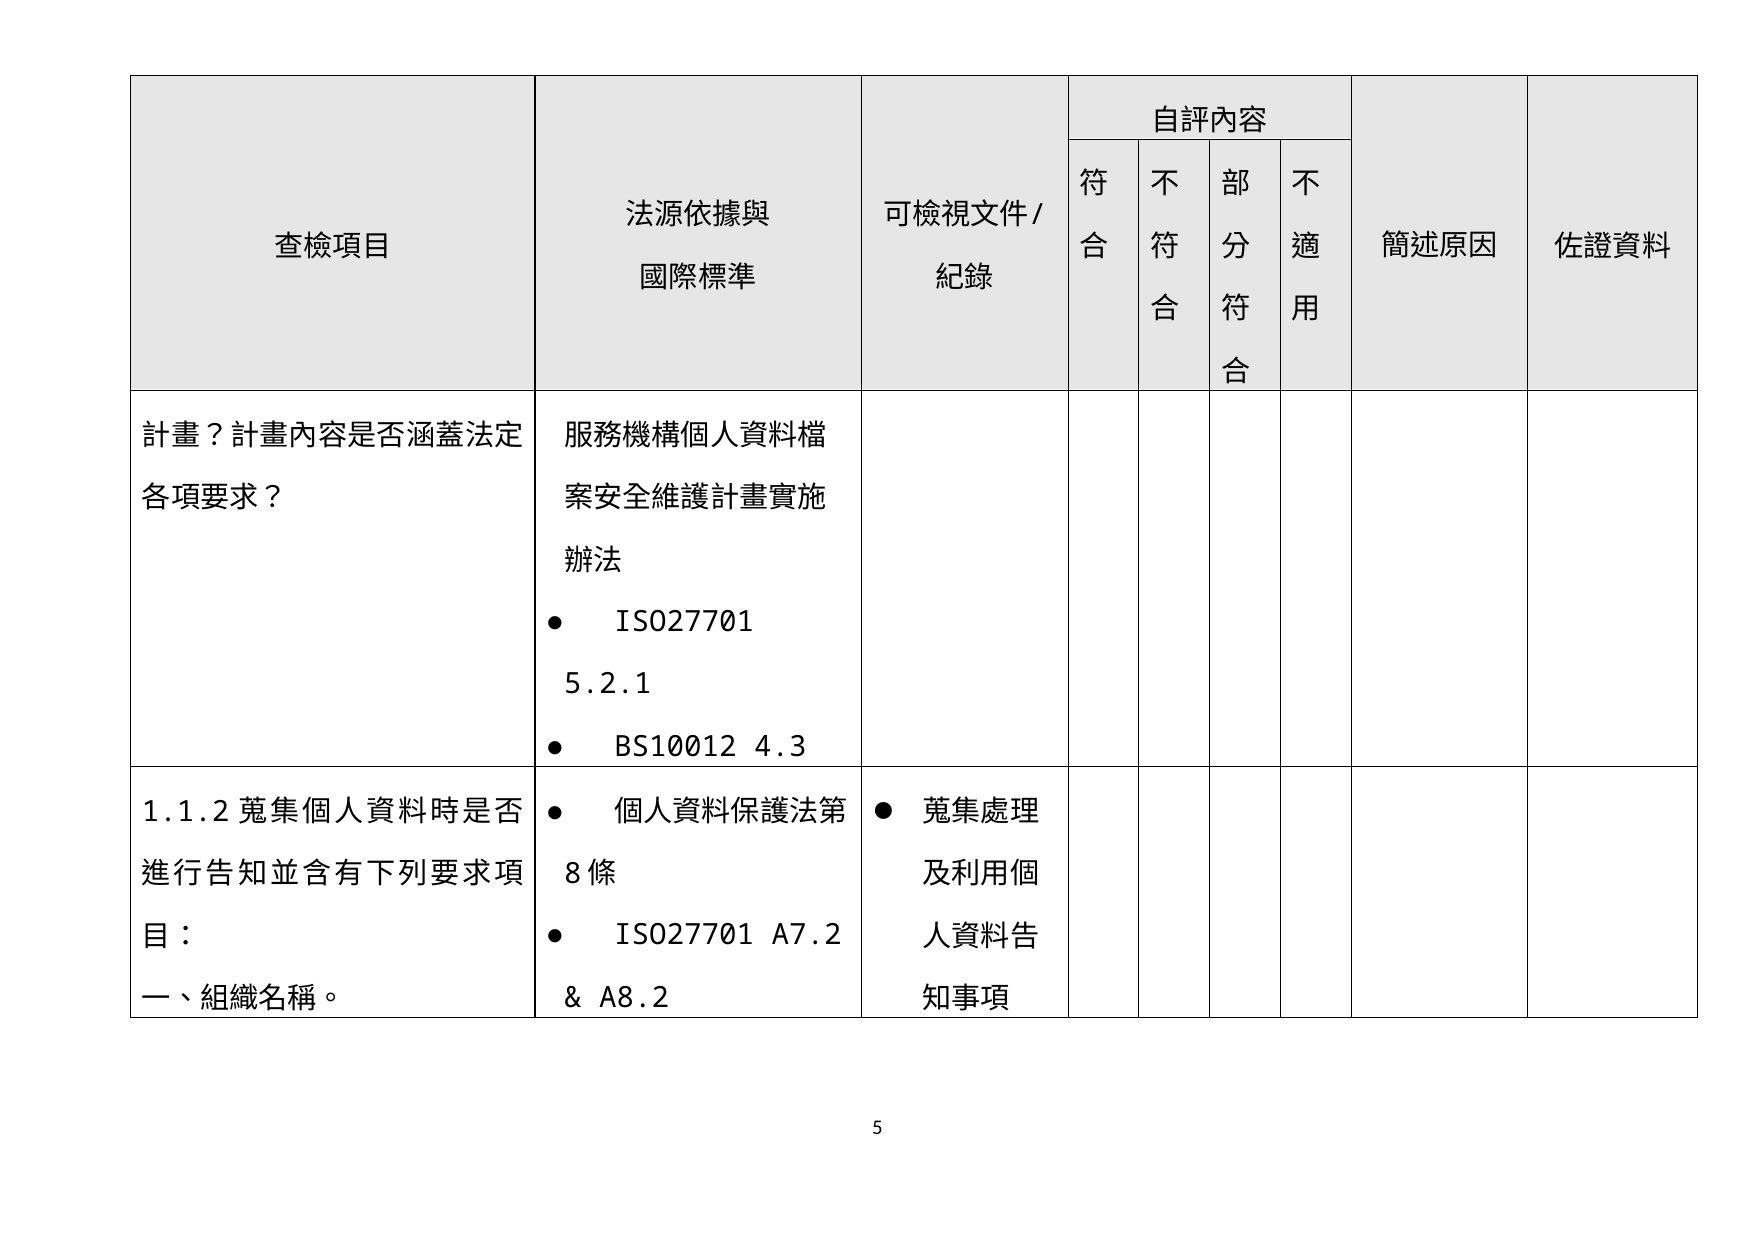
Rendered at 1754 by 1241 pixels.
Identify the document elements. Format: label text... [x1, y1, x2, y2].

table_header 法源依據與 國際標準 [536, 76, 861, 389]
table_cell 部分符合 [1210, 140, 1280, 389]
table_cell [1139, 767, 1209, 1017]
table_cell [862, 391, 1068, 766]
table_cell [1281, 767, 1351, 1017]
table_header 佐證資料 [1528, 76, 1697, 389]
table_cell 計畫？計畫內容是否涵蓋法定各項要求？ [131, 391, 534, 766]
table_cell [1069, 391, 1138, 766]
table_header [1698, 75, 1703, 138]
table_cell 不適用 [1281, 140, 1351, 389]
table_cell 個人資料保護法第27條第3項 私立長期照顧服務機構個人資料檔案安全維護計畫實施辦法 ISO27701 5.2.1 BS10012 4.3 [536, 391, 861, 766]
table_cell [1698, 766, 1703, 1017]
table_cell 不符合 [1139, 140, 1209, 389]
table_header 簡述原因 [1352, 76, 1527, 389]
table_cell [1210, 391, 1280, 766]
table_cell [1352, 767, 1527, 1017]
table_cell [1698, 390, 1703, 766]
table_cell [1698, 139, 1703, 389]
table_cell 個人資料保護法第8條 ISO27701 A7.2 & A8.2 BS10012 8.2.6.1 [536, 767, 861, 1017]
table_cell [1281, 391, 1351, 766]
table_header 可檢視文件/紀錄 [862, 76, 1068, 389]
table_cell 蒐集處理及利用個人資料告知事項 [862, 767, 1068, 1017]
table_cell [1528, 391, 1697, 766]
table_header 自評內容 [1069, 76, 1351, 138]
table_cell 符合 [1069, 140, 1138, 389]
table_header 查檢項目 [131, 76, 534, 389]
table_cell [1528, 767, 1697, 1017]
table_cell [1069, 767, 1138, 1017]
table_cell [1139, 391, 1209, 766]
table_cell 1.1.2蒐集個人資料時是否進行告知並含有下列要求項目： 一、組織名稱。 [131, 767, 534, 1017]
table_cell [1210, 767, 1280, 1017]
table_cell [1352, 391, 1527, 766]
